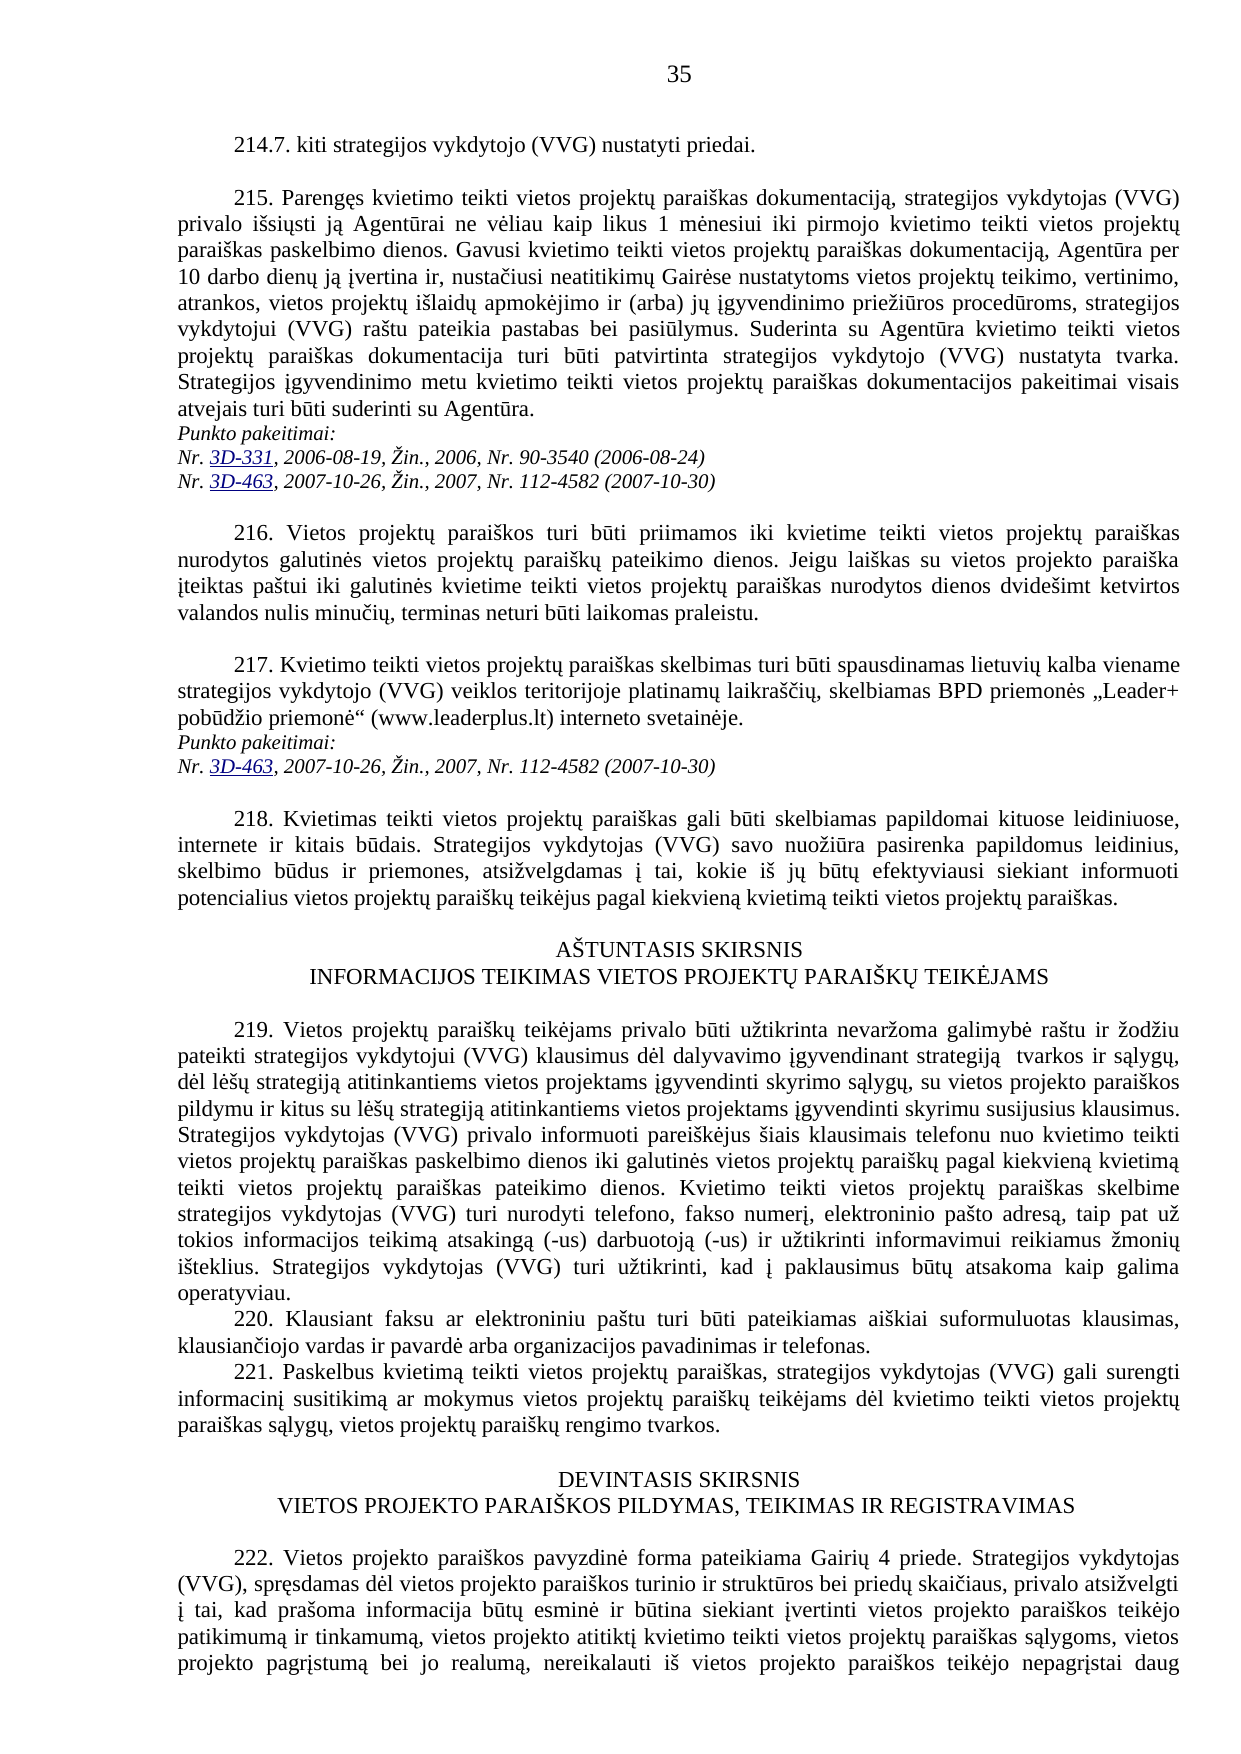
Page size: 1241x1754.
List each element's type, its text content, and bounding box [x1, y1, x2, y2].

text Punkto pakeitimai: [177, 730, 1181, 754]
text AŠTUNTASIS SKIRSNIS [177, 937, 1181, 963]
text 222. Vietos projekto paraiškos pavyzdinė forma pateikiama Gairių 4 priede. Strategijos vykdytojas (VVG), spręsdamas dėl vietos projekto paraiškos turinio ir struktūros bei priedų skaičiaus, privalo atsižvelgti į tai, kad prašoma informacija būtų esminė ir būtina siekiant įvertinti vietos projekto paraiškos teikėjo patikimumą ir tinkamumą, vietos projekto atitiktį kvietimo teikti vietos projektų paraiškas sąlygoms, vietos projekto pagrįstumą bei jo realumą, nereikalauti iš vietos projekto paraiškos teikėjo nepagrįstai daug [177, 1544, 1181, 1676]
text 216. Vietos projektų paraiškos turi būti priimamos iki kvietime teikti vietos projektų paraiškas nurodytos galutinės vietos projektų paraiškų pateikimo dienos. Jeigu laiškas su vietos projekto paraiška įteiktas paštui iki galutinės kvietime teikti vietos projektų paraiškas nurodytos dienos dvidešimt ketvirtos valandos nulis minučių, terminas neturi būti laikomas praleistu. [177, 519, 1181, 625]
text 220. Klausiant faksu ar elektroniniu paštu turi būti pateikiamas aiškiai suformuluotas klausimas, klausiančiojo vardas ir pavardė arba organizacijos pavadinimas ir telefonas. [177, 1306, 1181, 1358]
text DEVINTASIS SKIRSNIS [177, 1466, 1181, 1492]
text Nr. 3D-331, 2006-08-19, Žin., 2006, Nr. 90-3540 (2006-08-24) [177, 445, 1181, 469]
text 218. Kvietimas teikti vietos projektų paraiškas gali būti skelbiamas papildomai kituose leidiniuose, internete ir kitais būdais. Strategijos vykdytojas (VVG) savo nuožiūra pasirenka papildomus leidinius, skelbimo būdus ir priemones, atsižvelgdamas į tai, kokie iš jų būtų efektyviausi siekiant informuoti potencialius vietos projektų paraiškų teikėjus pagal kiekvieną kvietimą teikti vietos projektų paraiškas. [177, 805, 1181, 910]
text Nr. 3D-463, 2007-10-26, Žin., 2007, Nr. 112-4582 (2007-10-30) [177, 754, 1181, 778]
text INFORMACIJOS TEIKIMAS VIETOS PROJEKTŲ PARAIŠKŲ TEIKĖJAMS [177, 963, 1181, 989]
text 214.7. kiti strategijos vykdytojo (VVG) nustatyti priedai. [177, 131, 1181, 157]
text 221. Paskelbus kvietimą teikti vietos projektų paraiškas, strategijos vykdytojas (VVG) gali surengti informacinį susitikimą ar mokymus vietos projektų paraiškų teikėjams dėl kvietimo teikti vietos projektų paraiškas sąlygų, vietos projektų paraiškų rengimo tvarkos. [177, 1358, 1181, 1437]
text Punkto pakeitimai: [177, 421, 1181, 445]
text Nr. 3D-463, 2007-10-26, Žin., 2007, Nr. 112-4582 (2007-10-30) [177, 469, 1181, 493]
text 217. Kvietimo teikti vietos projektų paraiškas skelbimas turi būti spausdinamas lietuvių kalba viename strategijos vykdytojo (VVG) veiklos teritorijoje platinamų laikraščių, skelbiamas BPD priemonės „Leader+ pobūdžio priemonė“ (www.leaderplus.lt) interneto svetainėje. [177, 651, 1181, 730]
text 215. Parengęs kvietimo teikti vietos projektų paraiškas dokumentaciją, strategijos vykdytojas (VVG) privalo išsiųsti ją Agentūrai ne vėliau kaip likus 1 mėnesiui iki pirmojo kvietimo teikti vietos projektų paraiškas paskelbimo dienos. Gavusi kvietimo teikti vietos projektų paraiškas dokumentaciją, Agentūra per 10 darbo dienų ją įvertina ir, nustačiusi neatitikimų Gairėse nustatytoms vietos projektų teikimo, vertinimo, atrankos, vietos projektų išlaidų apmokėjimo ir (arba) jų įgyvendinimo priežiūros procedūroms, strategijos vykdytojui (VVG) raštu pateikia pastabas bei pasiūlymus. Suderinta su Agentūra kvietimo teikti vietos projektų paraiškas dokumentacija turi būti patvirtinta strategijos vykdytojo (VVG) nustatyta tvarka. Strategijos įgyvendinimo metu kvietimo teikti vietos projektų paraiškas dokumentacijos pakeitimai visais atvejais turi būti suderinti su Agentūra. [177, 184, 1181, 421]
subtitle VIETOS PROJEKTO PARAIŠKOS PILDYMAS, TEIKIMAS IR REGISTRAVIMAS [177, 1492, 1181, 1519]
text 219. Vietos projektų paraiškų teikėjams privalo būti užtikrinta nevaržoma galimybė raštu ir žodžiu pateikti strategijos vykdytojui (VVG) klausimus dėl dalyvavimo įgyvendinant strategiją tvarkos ir sąlygų, dėl lėšų strategiją atitinkantiems vietos projektams įgyvendinti skyrimo sąlygų, su vietos projekto paraiškos pildymu ir kitus su lėšų strategiją atitinkantiems vietos projektams įgyvendinti skyrimu susijusius klausimus. Strategijos vykdytojas (VVG) privalo informuoti pareiškėjus šiais klausimais telefonu nuo kvietimo teikti vietos projektų paraiškas paskelbimo dienos iki galutinės vietos projektų paraiškų pagal kiekvieną kvietimą teikti vietos projektų paraiškas pateikimo dienos. Kvietimo teikti vietos projektų paraiškas skelbime strategijos vykdytojas (VVG) turi nurodyti telefono, fakso numerį, elektroninio pašto adresą, taip pat už tokios informacijos teikimą atsakingą (-us) darbuotoją (-us) ir užtikrinti informavimui reikiamus žmonių išteklius. Strategijos vykdytojas (VVG) turi užtikrinti, kad į paklausimus būtų atsakoma kaip galima operatyviau. [177, 1016, 1181, 1306]
